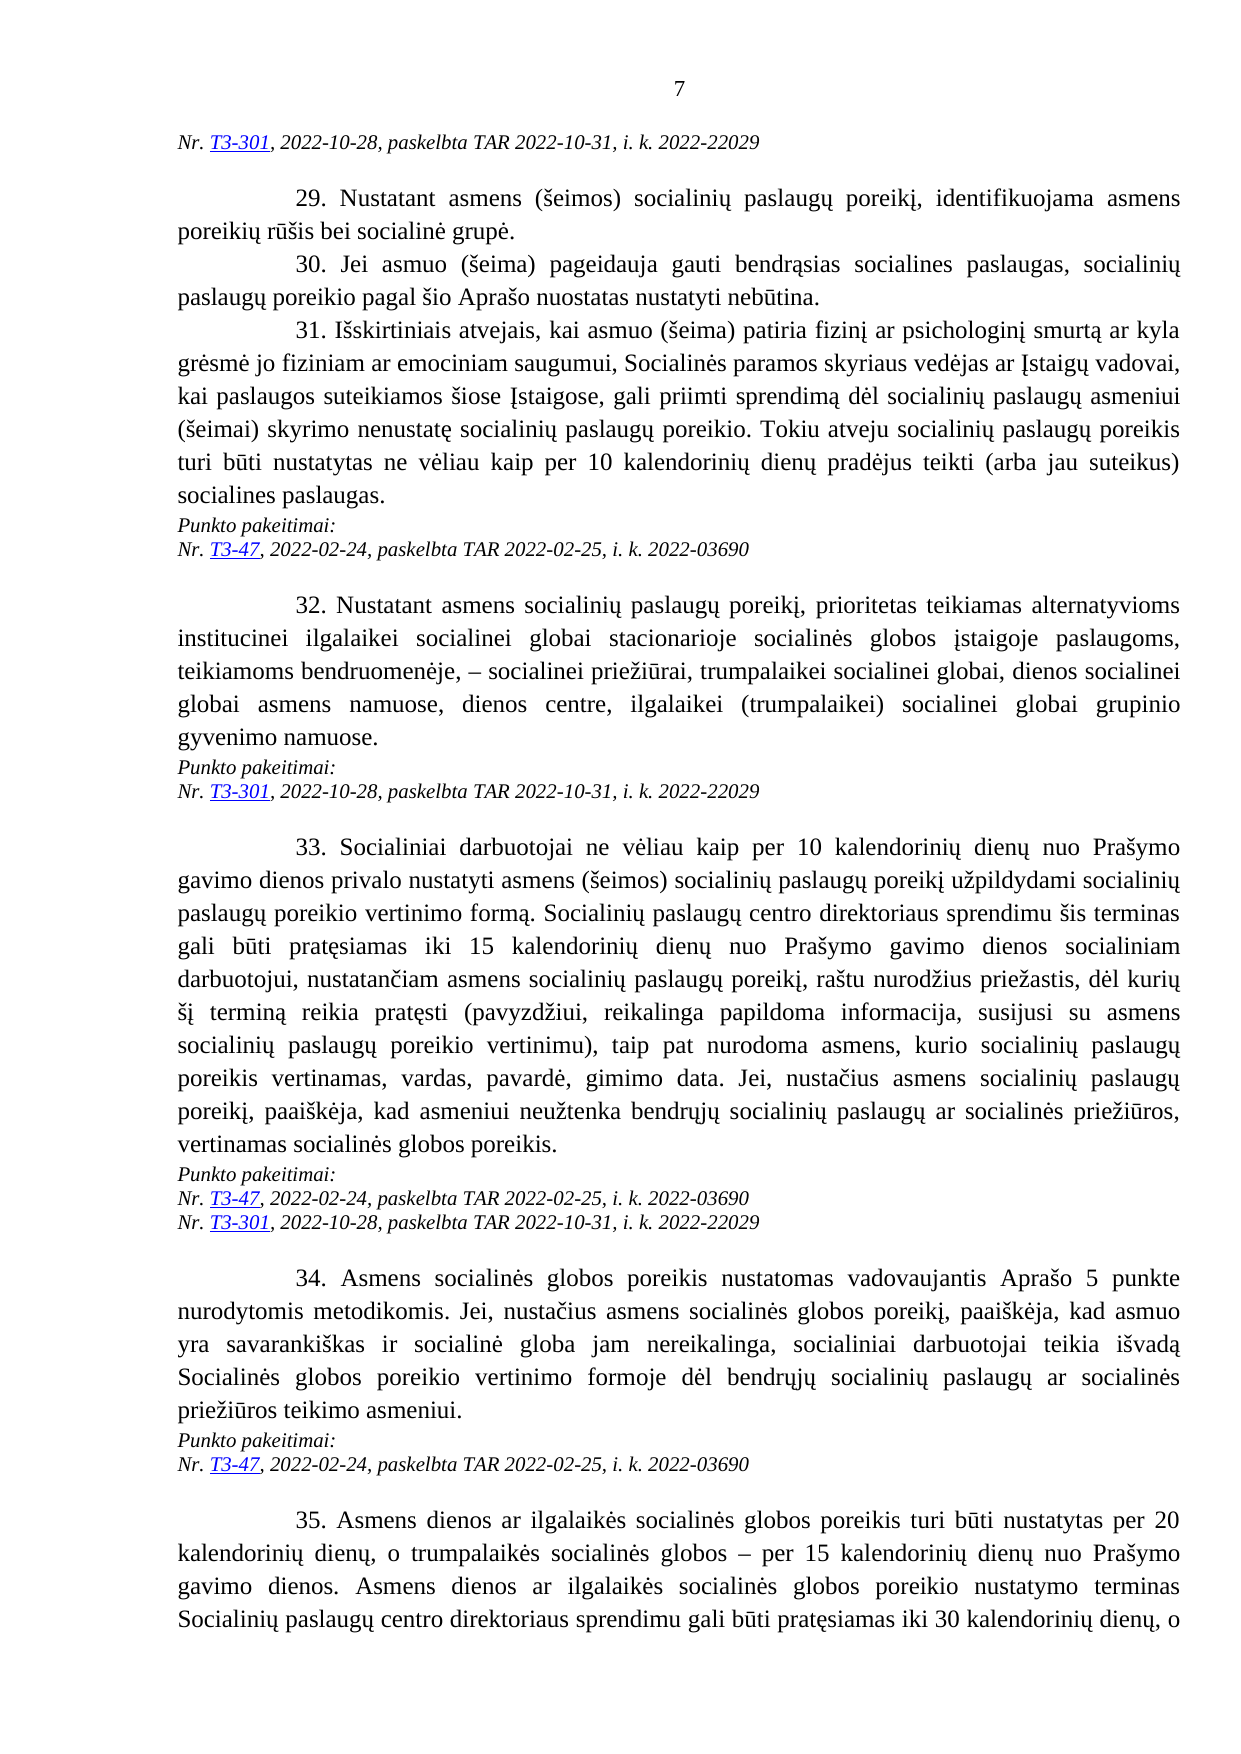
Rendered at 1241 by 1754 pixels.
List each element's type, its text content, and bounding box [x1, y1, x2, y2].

text 32. Nustatant asmens socialinių paslaugų poreikį, prioritetas teikiamas alternatyvioms institucinei ilgalaikei socialinei globai stacionarioje socialinės globos įstaigoje paslaugoms, teikiamoms bendruomenėje, – socialinei priežiūrai, trumpalaikei socialinei globai, dienos socialinei globai asmens namuose, dienos centre, ilgalaikei (trumpalaikei) socialinei globai grupinio gyvenimo namuose. [177, 590, 1181, 751]
text Punkto pakeitimai: [177, 755, 1181, 779]
text Nr. T3-47, 2022-02-24, paskelbta TAR 2022-02-25, i. k. 2022-03690 [177, 1186, 1181, 1210]
text Nr. T3-301, 2022-10-28, paskelbta TAR 2022-10-31, i. k. 2022-22029 [177, 1210, 1181, 1234]
text Nr. T3-47, 2022-02-24, paskelbta TAR 2022-02-25, i. k. 2022-03690 [177, 1452, 1181, 1476]
text 29. Nustatant asmens (šeimos) socialinių paslaugų poreikį, identifikuojama asmens poreikių rūšis bei socialinė grupė. [177, 183, 1181, 245]
text Nr. T3-301, 2022-10-28, paskelbta TAR 2022-10-31, i. k. 2022-22029 [177, 130, 1181, 154]
text Punkto pakeitimai: [177, 513, 1181, 537]
text 33. Socialiniai darbuotojai ne vėliau kaip per 10 kalendorinių dienų nuo Prašymo gavimo dienos privalo nustatyti asmens (šeimos) socialinių paslaugų poreikį užpildydami socialinių paslaugų poreikio vertinimo formą. Socialinių paslaugų centro direktoriaus sprendimu šis terminas gali būti pratęsiamas iki 15 kalendorinių dienų nuo Prašymo gavimo dienos socialiniam darbuotojui, nustatančiam asmens socialinių paslaugų poreikį, raštu nurodžius priežastis, dėl kurių šį terminą reikia pratęsti (pavyzdžiui, reikalinga papildoma informacija, susijusi su asmens socialinių paslaugų poreikio vertinimu), taip pat nurodoma asmens, kurio socialinių paslaugų poreikis vertinamas, vardas, pavardė, gimimo data. Jei, nustačius asmens socialinių paslaugų poreikį, paaiškėja, kad asmeniui neužtenka bendrųjų socialinių paslaugų ar socialinės priežiūros, vertinamas socialinės globos poreikis. [177, 832, 1181, 1158]
text 30. Jei asmuo (šeima) pageidauja gauti bendrąsias socialines paslaugas, socialinių paslaugų poreikio pagal šio Aprašo nuostatas nustatyti nebūtina. [177, 249, 1181, 311]
text 31. Išskirtiniais atvejais, kai asmuo (šeima) patiria fizinį ar psichologinį smurtą ar kyla grėsmė jo fiziniam ar emociniam saugumui, Socialinės paramos skyriaus vedėjas ar Įstaigų vadovai, kai paslaugos suteikiamos šiose Įstaigose, gali priimti sprendimą dėl socialinių paslaugų asmeniui (šeimai) skyrimo nenustatę socialinių paslaugų poreikio. Tokiu atveju socialinių paslaugų poreikis turi būti nustatytas ne vėliau kaip per 10 kalendorinių dienų pradėjus teikti (arba jau suteikus) socialines paslaugas. [177, 315, 1181, 509]
text Nr. T3-301, 2022-10-28, paskelbta TAR 2022-10-31, i. k. 2022-22029 [177, 779, 1181, 803]
text 34. Asmens socialinės globos poreikis nustatomas vadovaujantis Aprašo 5 punkte nurodytomis metodikomis. Jei, nustačius asmens socialinės globos poreikį, paaiškėja, kad asmuo yra savarankiškas ir socialinė globa jam nereikalinga, socialiniai darbuotojai teikia išvadą Socialinės globos poreikio vertinimo formoje dėl bendrųjų socialinių paslaugų ar socialinės priežiūros teikimo asmeniui. [177, 1263, 1181, 1424]
text 35. Asmens dienos ar ilgalaikės socialinės globos poreikis turi būti nustatytas per 20 kalendorinių dienų, o trumpalaikės socialinės globos – per 15 kalendorinių dienų nuo Prašymo gavimo dienos. Asmens dienos ar ilgalaikės socialinės globos poreikio nustatymo terminas Socialinių paslaugų centro direktoriaus sprendimu gali būti pratęsiamas iki 30 kalendorinių dienų, o [177, 1505, 1181, 1633]
text Punkto pakeitimai: [177, 1428, 1181, 1452]
text Punkto pakeitimai: [177, 1162, 1181, 1186]
text Nr. T3-47, 2022-02-24, paskelbta TAR 2022-02-25, i. k. 2022-03690 [177, 537, 1181, 561]
